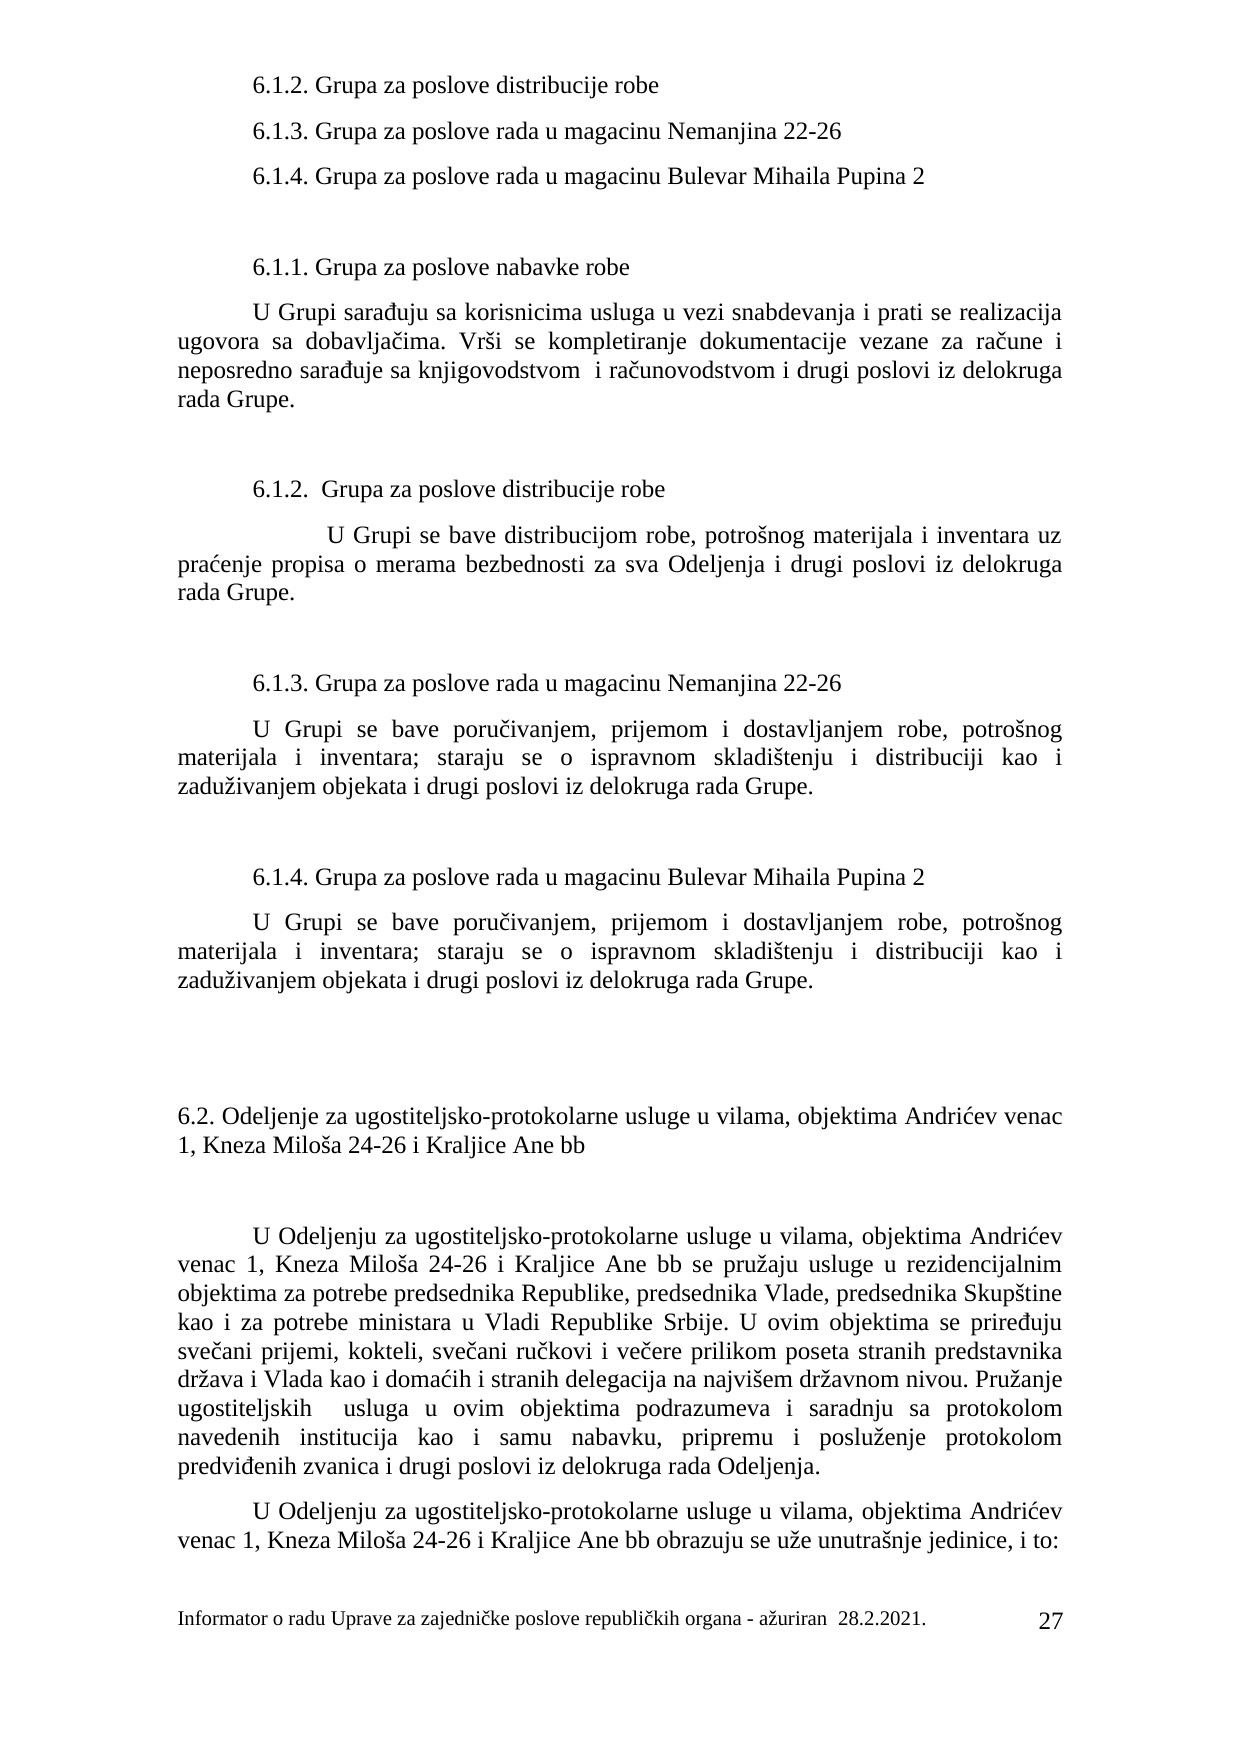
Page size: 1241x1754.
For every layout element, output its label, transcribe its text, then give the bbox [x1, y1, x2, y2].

text 6.1.1. Grupa za poslove nabavke robe [177, 252, 1063, 281]
text U Odeljenju za ugostiteljsko-protokolarne usluge u vilama, objektima Andrićev venac 1, Kneza Miloša 24-26 i Kraljice Ane bb se pružaju usluge u rezidencijalnim objektima za potrebe predsednika Republike, predsednika Vlade, predsednika Skupštine kao i za potrebe ministara u Vladi Republike Srbije. U ovim objektima se priređuju svečani prijemi, kokteli, svečani ručkovi i večere prilikom poseta stranih predstavnika država i Vlada kao i domaćih i stranih delegacija na najvišem državnom nivou. Pružanje ugostiteljskih usluga u ovim objektima podrazumeva i saradnju sa protokolom navedenih institucija kao i samu nabavku, pripremu i posluženje protokolom predviđenih zvanica i drugi poslovi iz delokruga rada Odeljenja. [177, 1221, 1063, 1479]
text 6.1.2. Grupa za poslove distribucije robe [177, 70, 1063, 99]
text 6.1.3. Grupa za poslove rada u magacinu Nemanjina 22-26 [177, 668, 1063, 697]
text 6.1.4. Grupa za poslove rada u magacinu Bulevar Mihaila Pupina 2 [177, 161, 1063, 190]
text U Grupi se bave poručivanjem, prijemom i dostavljanjem robe, potrošnog materijala i inventara; staraju se o ispravnom skladištenju i distribuciji kao i zaduživanjem objekata i drugi poslovi iz delokruga rada Grupe. [177, 907, 1063, 994]
text 6.1.3. Grupa za poslove rada u magacinu Nemanjina 22-26 [177, 116, 1063, 144]
text U Grupi se bave distribucijom robe, potrošnog materijala i inventara uz praćenje propisa o merama bezbednosti za sva Odeljenja i drugi poslovi iz delokruga rada Grupe. [177, 520, 1063, 606]
text 6.2. Odeljenje za ugostiteljsko-protokolarne usluge u vilama, objektima Andrićev venac 1, Kneza Miloša 24-26 i Kraljice Ane bb [177, 1101, 1063, 1159]
text U Grupi sarađuju sa korisnicima usluga u vezi snabdevanja i prati se realizacija ugovora sa dobavljačima. Vrši se kompletiranje dokumentacije vezane za račune i neposredno sarađuje sa knjigovodstvom i računovodstvom i drugi poslovi iz delokruga rada Grupe. [177, 297, 1063, 412]
text U Grupi se bave poručivanjem, prijemom i dostavljanjem robe, potrošnog materijala i inventara; staraju se o ispravnom skladištenju i distribuciji kao i zaduživanjem objekata i drugi poslovi iz delokruga rada Grupe. [177, 714, 1063, 800]
text 6.1.2. Grupa za poslove distribucije robe [177, 474, 1063, 503]
text 6.1.4. Grupa za poslove rada u magacinu Bulevar Mihaila Pupina 2 [177, 862, 1063, 891]
text U Odeljenju za ugostiteljsko-protokolarne usluge u vilama, objektima Andrićev venac 1, Kneza Miloša 24-26 i Kraljice Ane bb obrazuju se uže unutrašnje jedinice, i to: [177, 1496, 1063, 1554]
